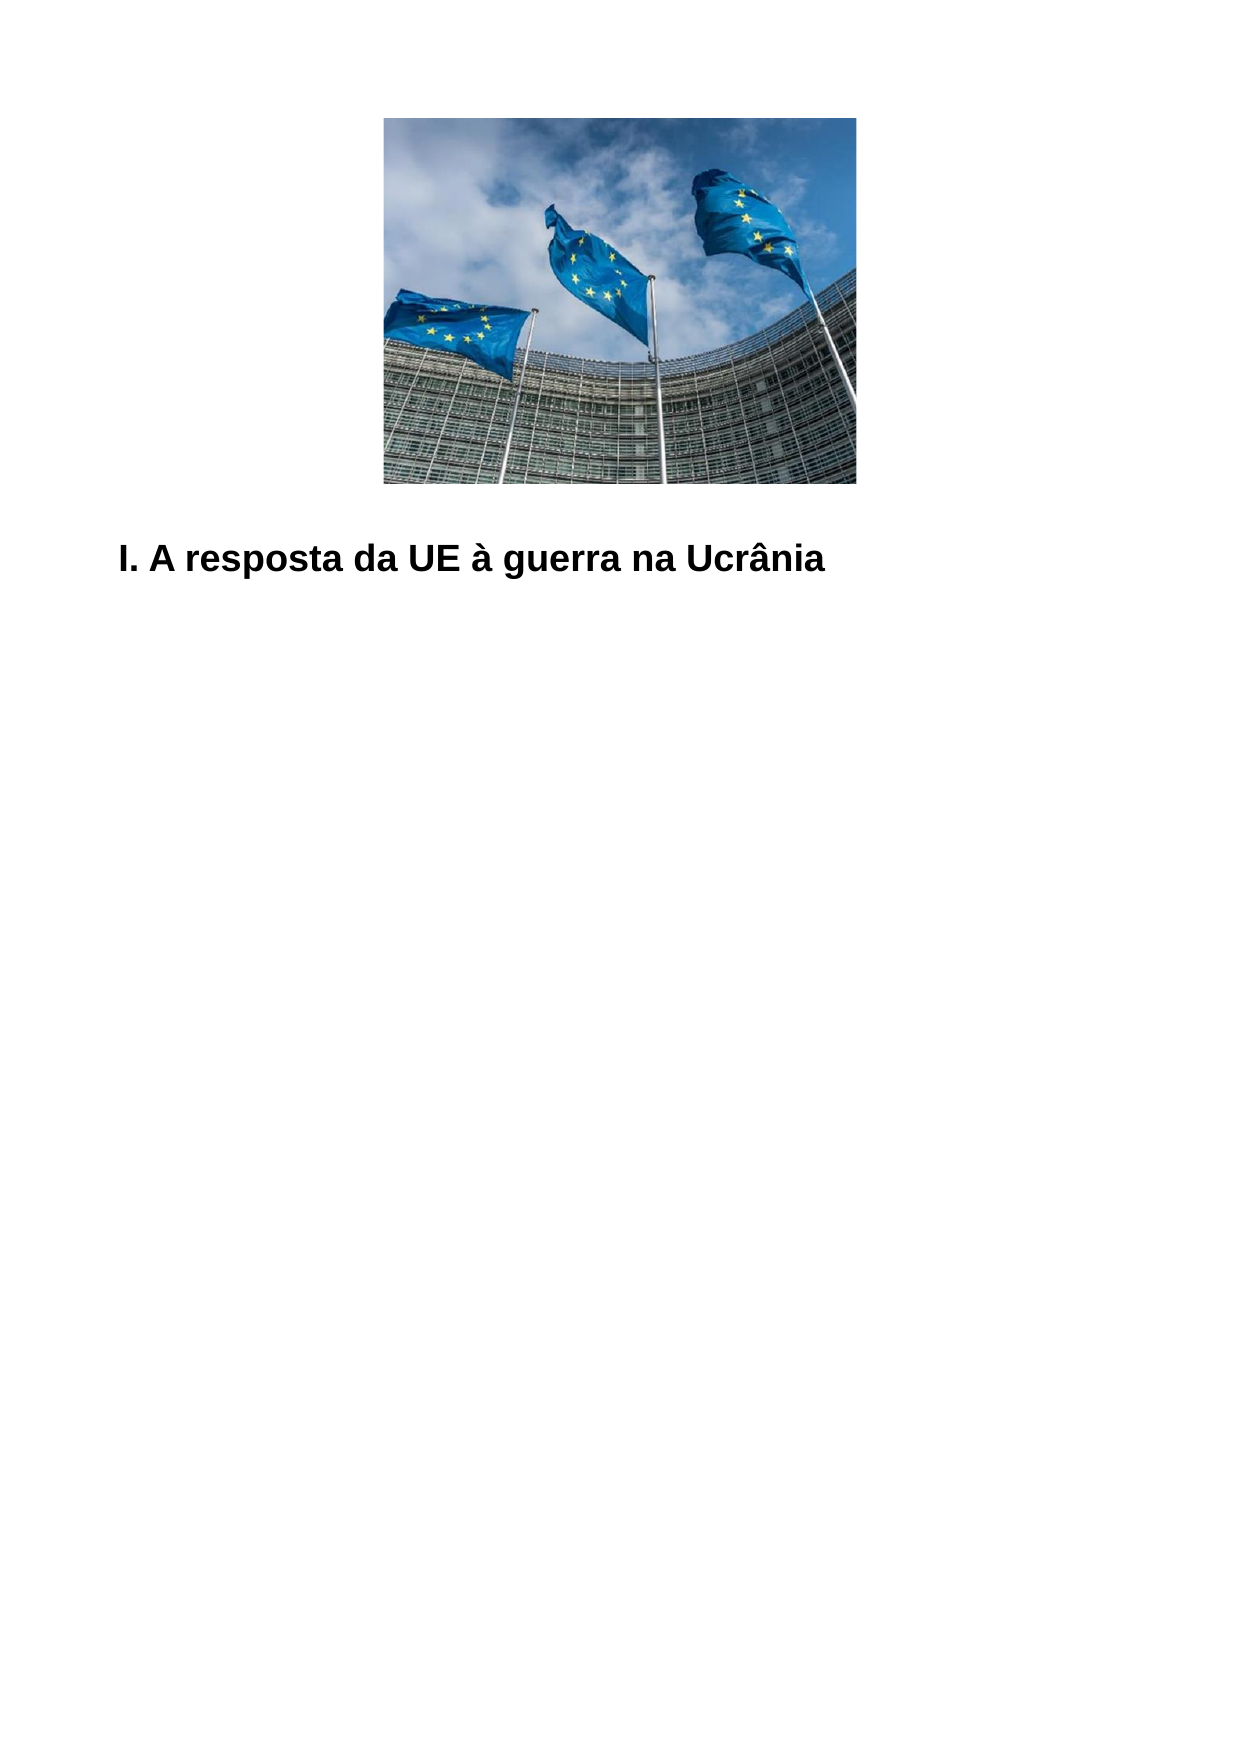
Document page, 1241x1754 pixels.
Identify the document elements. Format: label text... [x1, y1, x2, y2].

subtitle I. A resposta da UE à guerra na Ucrânia [118, 536, 1122, 580]
picture [383, 118, 857, 484]
